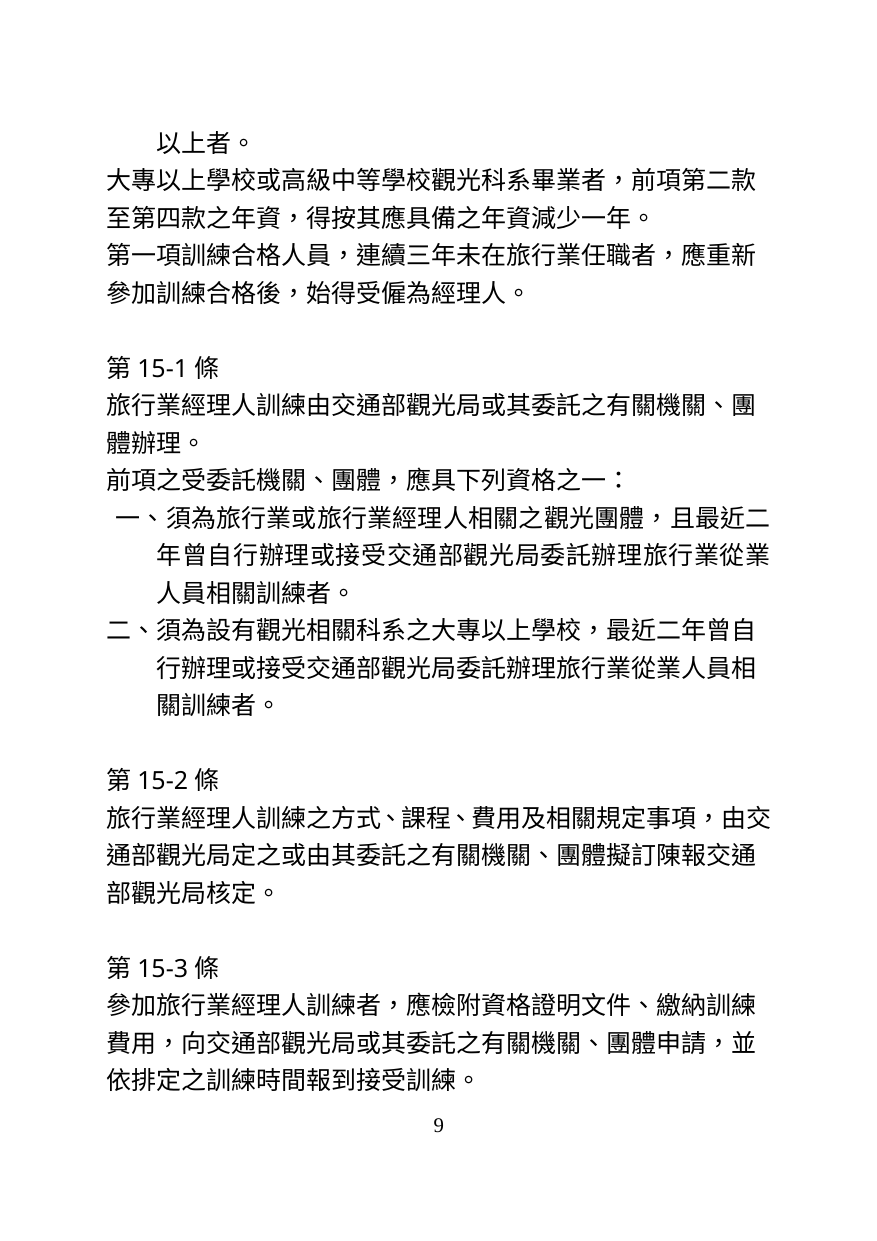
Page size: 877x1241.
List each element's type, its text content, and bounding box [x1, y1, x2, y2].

text 以上者。 [106, 122, 771, 160]
text 第一項訓練合格人員，連續三年未在旅行業任職者，應重新參加訓練合格後，始得受僱為經理人。 [106, 235, 771, 310]
text 前項之受委託機關、團體，應具下列資格之一： [106, 460, 771, 497]
text 二、須為設有觀光相關科系之大專以上學校，最近二年曾自行辦理或接受交通部觀光局委託辦理旅行業從業人員相關訓練者。 [106, 610, 771, 722]
text 旅行業經理人訓練之方式、課程、費用及相關規定事項，由交通部觀光局定之或由其委託之有關機關、團體擬訂陳報交通部觀光局核定。 [106, 797, 771, 910]
text 旅行業經理人訓練由交通部觀光局或其委託之有關機關、團體辦理。 [106, 385, 771, 460]
text 第 15-1 條 [106, 347, 771, 385]
text 大專以上學校或高級中等學校觀光科系畢業者，前項第二款至第四款之年資，得按其應具備之年資減少一年。 [106, 160, 771, 235]
text 第 15-2 條 [106, 760, 771, 797]
text 參加旅行業經理人訓練者，應檢附資格證明文件、繳納訓練費用，向交通部觀光局或其委託之有關機關、團體申請，並依排定之訓練時間報到接受訓練。 [106, 985, 771, 1097]
text 第 15-3 條 [106, 947, 771, 985]
text 一、須為旅行業或旅行業經理人相關之觀光團體，且最近二年曾自行辦理或接受交通部觀光局委託辦理旅行業從業人員相關訓練者。 [115, 497, 771, 610]
